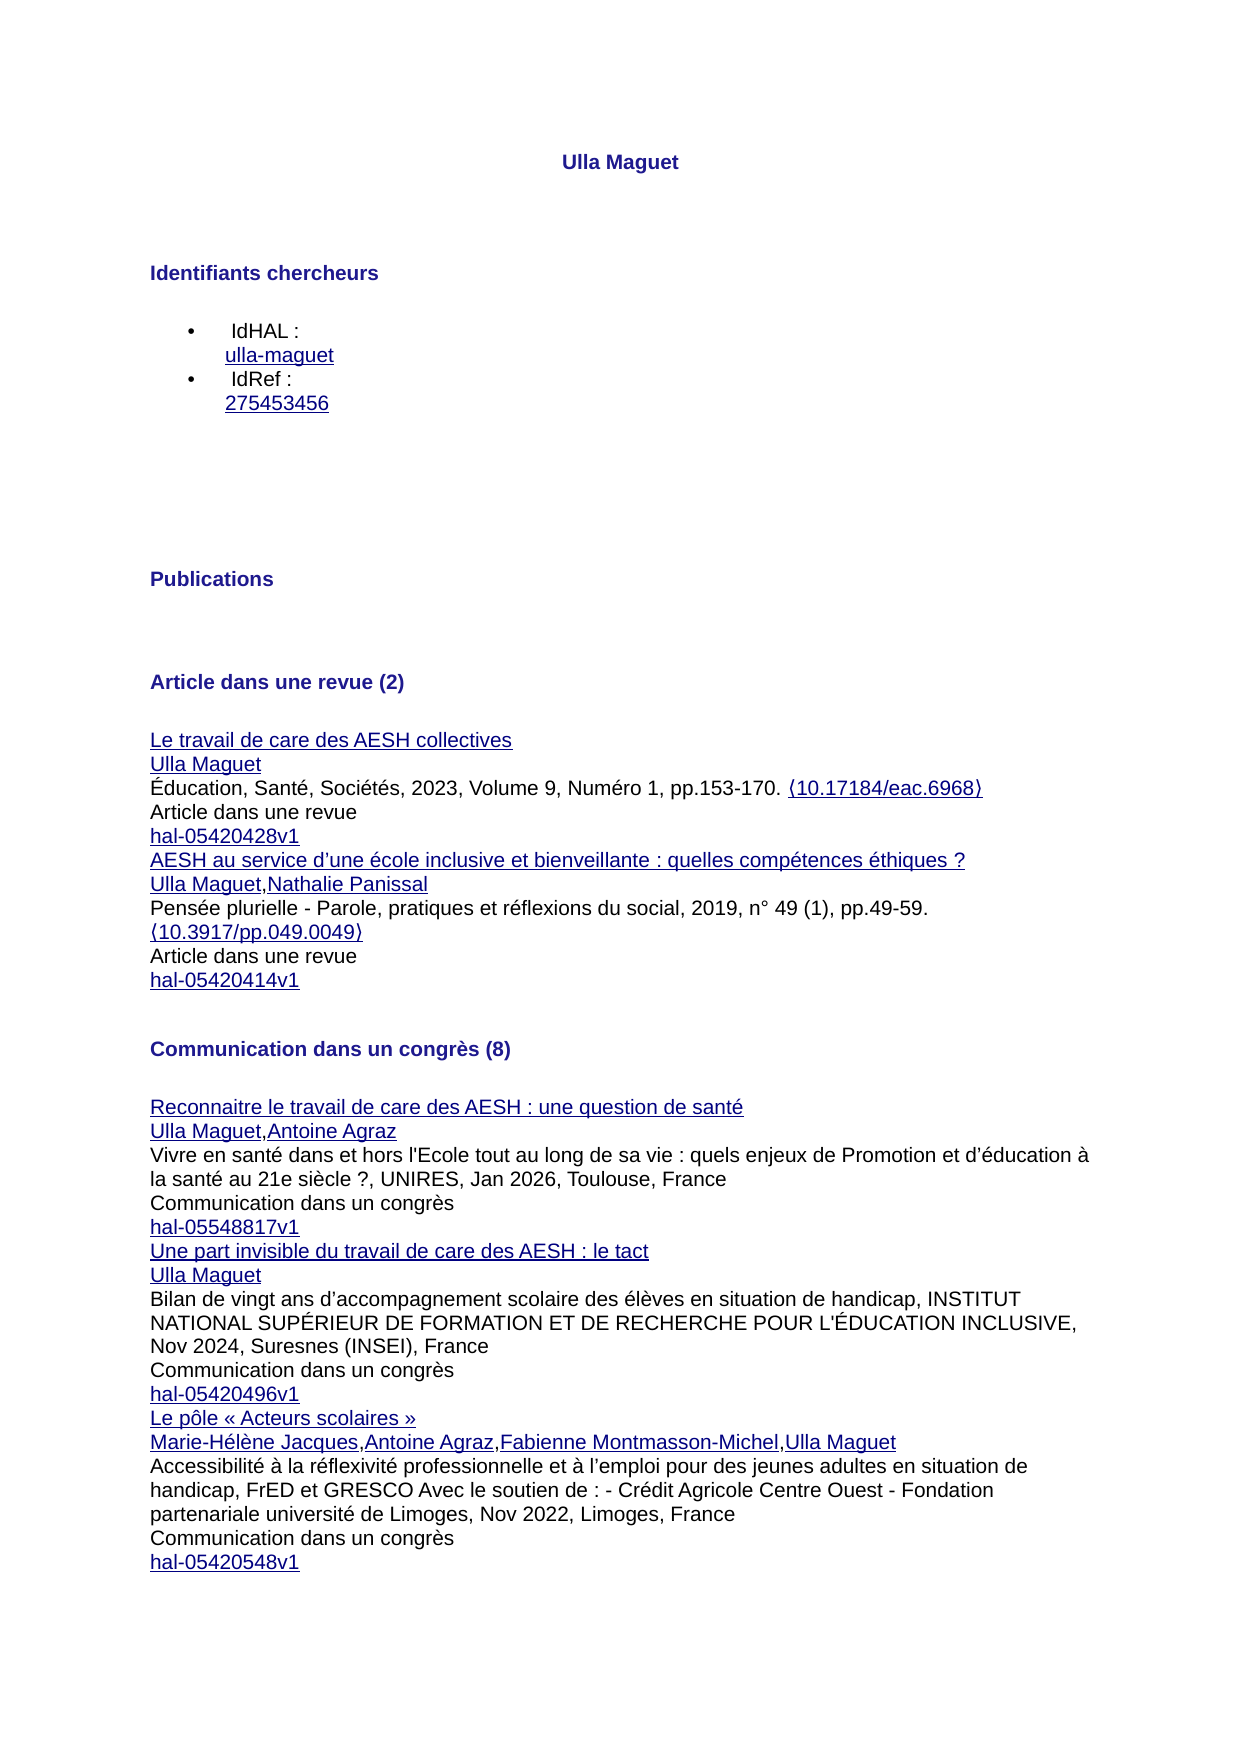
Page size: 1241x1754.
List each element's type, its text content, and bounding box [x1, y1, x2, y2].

list 275453456 [187, 391, 1090, 414]
table_header Reconnaitre le travail de care des AESH : une question de santé Ulla Maguet,Antoine Agraz Vivre en santé dans et hors l'Ecole tout au long de sa vie : quels enjeux de Promotion et d’éducation à la santé au 21e siècle ?, UNIRES, Jan 2026, Toulouse, France Communication dans un congrès hal-05548817v1 [150, 1095, 1090, 1238]
list ulla-maguet [187, 343, 1090, 367]
list IdHAL : [187, 319, 1090, 343]
table_cell Une part invisible du travail de care des AESH : le tact Ulla Maguet Bilan de vingt ans d’accompagnement scolaire des élèves en situation de handicap, INSTITUT NATIONAL SUPÉRIEUR DE FORMATION ET DE RECHERCHE POUR L'ÉDUCATION INCLUSIVE, Nov 2024, Suresnes (INSEI), France Communication dans un congrès hal-05420496v1 [150, 1239, 1090, 1406]
subtitle Identifiants chercheurs [150, 260, 1090, 284]
table_header Le travail de care des AESH collectives Ulla Maguet Éducation, Santé, Sociétés, 2023, Volume 9, Numéro 1, pp.153-170. ⟨10.17184/eac.6968⟩ Article dans une revue hal-05420428v1 [150, 728, 1090, 848]
subtitle Communication dans un congrès (8) [150, 1036, 1090, 1060]
subtitle Publications [150, 567, 1090, 591]
subtitle Article dans une revue (2) [150, 670, 1090, 694]
subtitle Ulla Maguet [150, 150, 1090, 174]
list IdRef : [187, 367, 1090, 391]
table_cell AESH au service d’une école inclusive et bienveillante : quelles compétences éthiques ? Ulla Maguet,Nathalie Panissal Pensée plurielle - Parole, pratiques et réflexions du social, 2019, n° 49 (1), pp.49-59. ⟨10.3917/pp.049.0049⟩ Article dans une revue hal-05420414v1 [150, 848, 1090, 992]
table_cell Le pôle « Acteurs scolaires » Marie-Hélène Jacques,Antoine Agraz,Fabienne Montmasson-Michel,Ulla Maguet Accessibilité à la réflexivité professionnelle et à l’emploi pour des jeunes adultes en situation de handicap, FrED et GRESCO Avec le soutien de : - Crédit Agricole Centre Ouest - Fondation partenariale université de Limoges, Nov 2022, Limoges, France Communication dans un congrès hal-05420548v1 [150, 1406, 1090, 1574]
